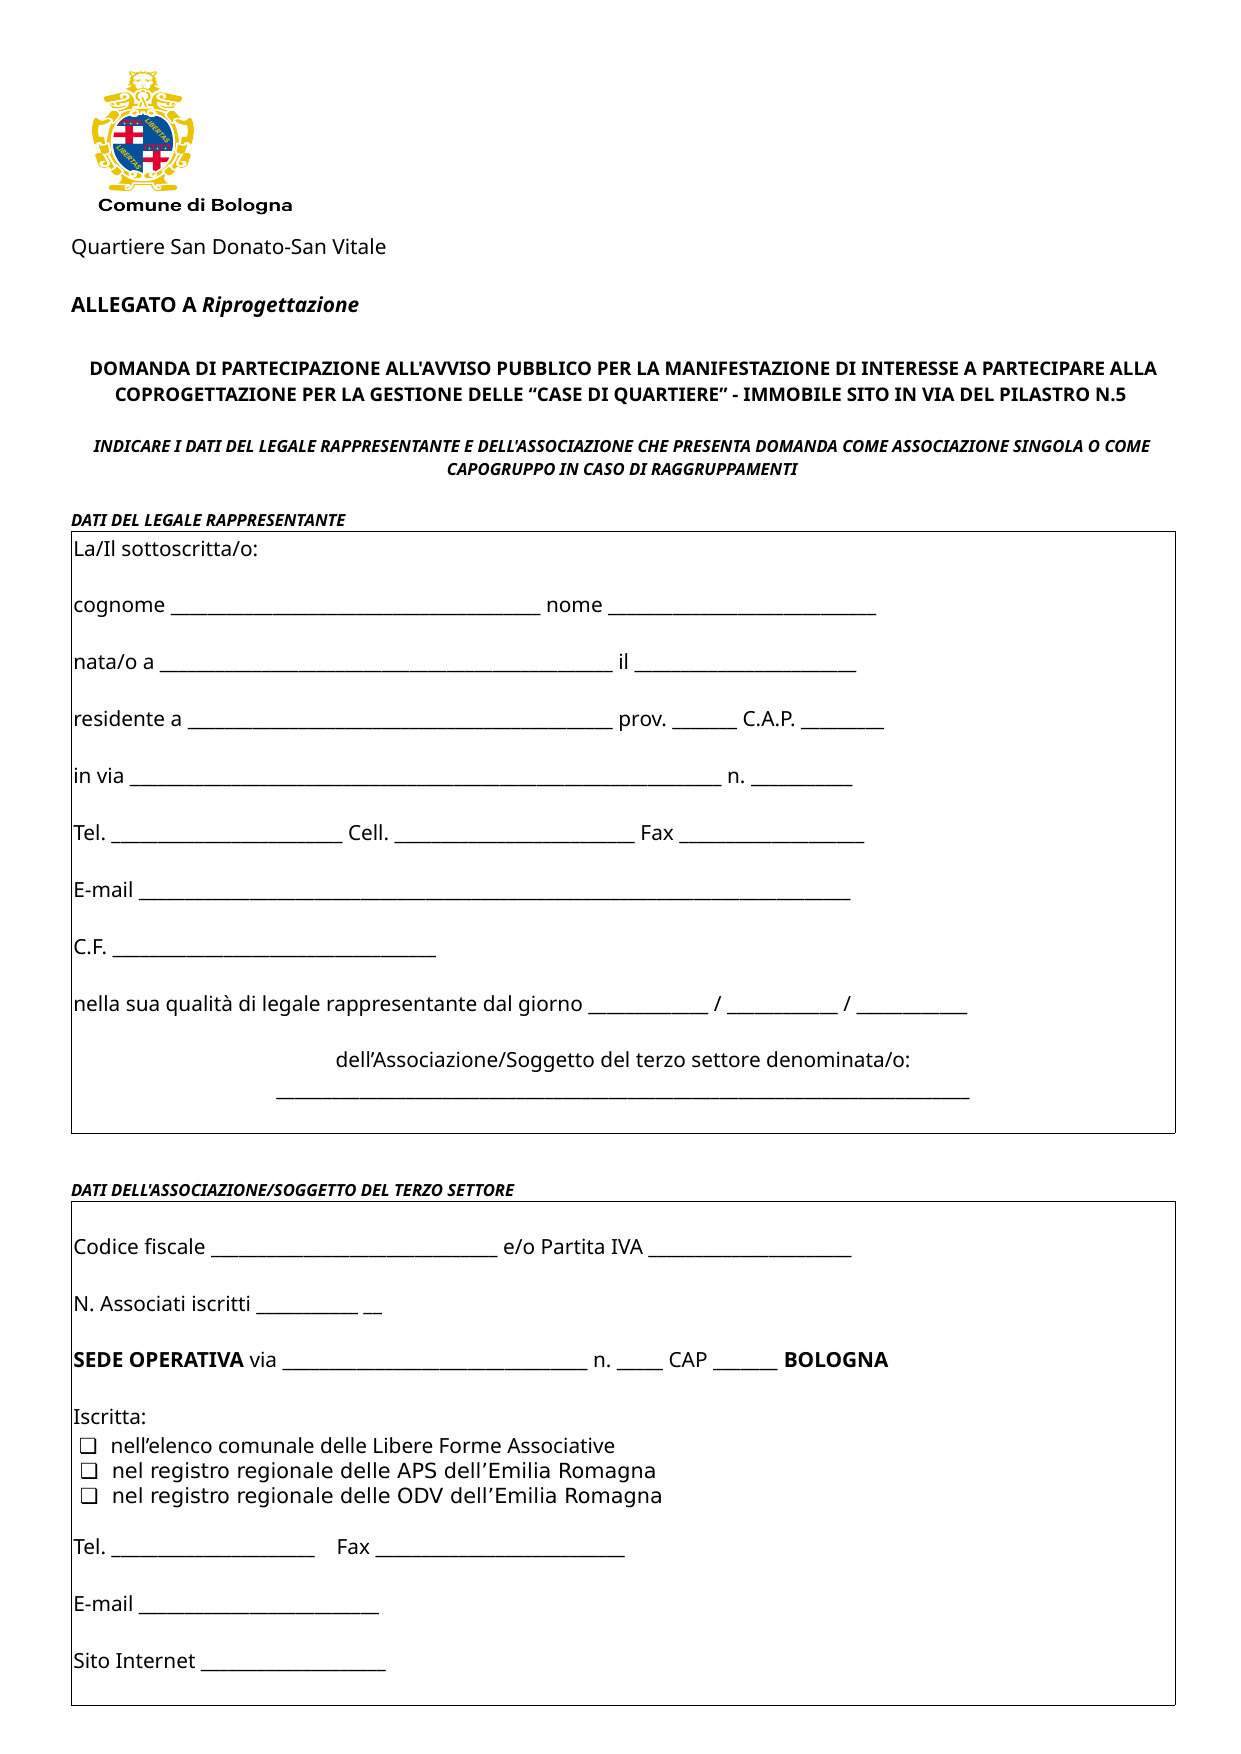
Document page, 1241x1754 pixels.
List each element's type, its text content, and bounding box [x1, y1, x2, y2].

text ❏ nell’elenco comunale delle Libere Forme Associative [72, 1429, 1175, 1457]
picture [72, 52, 317, 231]
text nella sua qualità di legale rappresentante dal giorno _____________ / ____________ / ____________ [72, 986, 1175, 1017]
text ❏ nel registro regionale delle ODV dell’Emilia Romagna [72, 1481, 1175, 1508]
text INDICARE I DATI DEL LEGALE RAPPRESENTANTE E DELL'ASSOCIAZIONE CHE PRESENTA DOMANDA COME ASSOCIAZIONE SINGOLA O COME CAPOGRUPPO IN CASO DI RAGGRUPPAMENTI [71, 435, 1175, 480]
text ALLEGATO A Riprogettazione [71, 290, 1175, 318]
text E-mail __________________________ [72, 1587, 1175, 1617]
text Tel. _________________________ Cell. __________________________ Fax ____________________ [72, 816, 1175, 846]
text N. Associati iscritti ___________ __ [72, 1287, 1175, 1317]
text SEDE OPERATIVA via _________________________________ n. _____ CAP _______ BOLOGNA [72, 1343, 1175, 1374]
text DATI DEL LEGALE RAPPRESENTANTE [71, 509, 1175, 531]
text nata/o a _________________________________________________ il ________________________ [72, 645, 1175, 676]
text Tel. ______________________ Fax ___________________________ [72, 1530, 1175, 1561]
text Iscritta: [72, 1400, 1175, 1429]
text Sito Internet ____________________ [72, 1644, 1175, 1674]
text residente a ______________________________________________ prov. _______ C.A.P. _________ [72, 702, 1175, 733]
text DATI DELL'ASSOCIAZIONE/SOGGETTO DEL TERZO SETTORE [71, 1178, 1175, 1201]
text in via ________________________________________________________________ n. ___________ [72, 759, 1175, 789]
text dell’Associazione/Soggetto del terzo settore denominata/o: [72, 1043, 1175, 1072]
text cognome ________________________________________ nome _____________________________ [72, 588, 1175, 619]
text DOMANDA DI PARTECIPAZIONE ALL'AVVISO PUBBLICO PER LA MANIFESTAZIONE DI INTERESSE A PARTECIPARE ALLA COPROGETTAZIONE PER LA GESTIONE DELLE “CASE DI QUARTIERE” - IMMOBILE SITO IN VIA DEL PILASTRO N.5 [71, 355, 1175, 406]
text Codice fiscale _______________________________ e/o Partita IVA ______________________ [72, 1230, 1175, 1260]
text ❏ nel registro regionale delle APS dell’Emilia Romagna [72, 1457, 1175, 1481]
text E-mail _____________________________________________________________________________ [72, 873, 1175, 903]
text Quartiere San Donato-San Vitale [71, 47, 1175, 260]
text La/Il sottoscritta/o: [72, 532, 1175, 562]
text ___________________________________________________________________________ [72, 1072, 1175, 1102]
text C.F. ___________________________________ [72, 929, 1175, 960]
